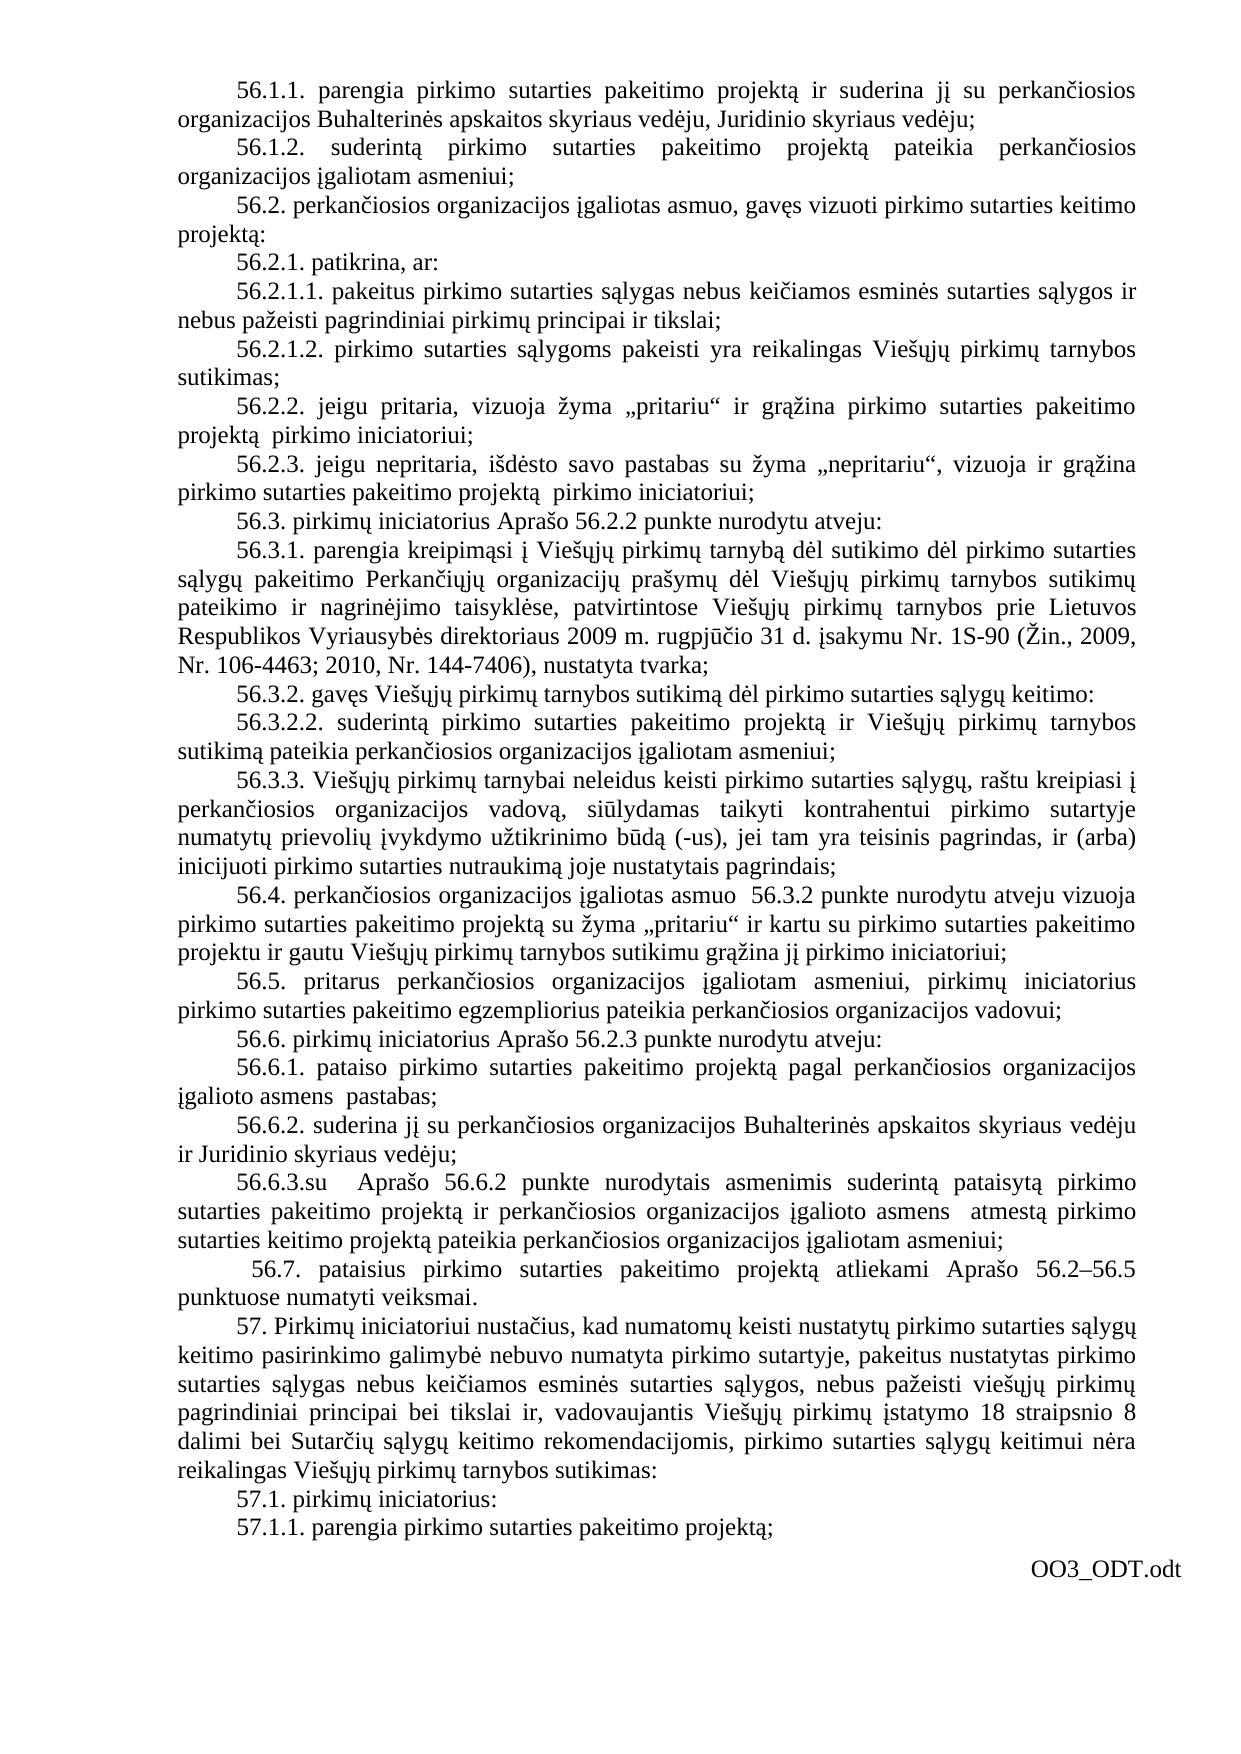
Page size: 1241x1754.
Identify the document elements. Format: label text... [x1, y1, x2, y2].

text 56.2.1.2. pirkimo sutarties sąlygoms pakeisti yra reikalingas Viešųjų pirkimų tarnybos sutikimas; [177, 334, 1137, 391]
text 57.1.1. parengia pirkimo sutarties pakeitimo projektą; [177, 1512, 1137, 1541]
text 56.5. pritarus perkančiosios organizacijos įgaliotam asmeniui, pirkimų iniciatorius pirkimo sutarties pakeitimo egzempliorius pateikia perkančiosios organizacijos vadovui; [177, 966, 1137, 1024]
text 56.3. pirkimų iniciatorius Aprašo 56.2.2 punkte nurodytu atveju: [177, 506, 1137, 535]
text 56.2.1.1. pakeitus pirkimo sutarties sąlygas nebus keičiamos esminės sutarties sąlygos ir nebus pažeisti pagrindiniai pirkimų principai ir tikslai; [177, 276, 1137, 334]
text 56.3.2.2. suderintą pirkimo sutarties pakeitimo projektą ir Viešųjų pirkimų tarnybos sutikimą pateikia perkančiosios organizacijos įgaliotam asmeniui; [177, 707, 1137, 765]
text 56.2. perkančiosios organizacijos įgaliotas asmuo, gavęs vizuoti pirkimo sutarties keitimo projektą: [177, 190, 1137, 247]
text 56.3.2. gavęs Viešųjų pirkimų tarnybos sutikimą dėl pirkimo sutarties sąlygų keitimo: [177, 679, 1137, 707]
text 56.3.1. parengia kreipimąsi į Viešųjų pirkimų tarnybą dėl sutikimo dėl pirkimo sutarties sąlygų pakeitimo Perkančiųjų organizacijų prašymų dėl Viešųjų pirkimų tarnybos sutikimų pateikimo ir nagrinėjimo taisyklėse, patvirtintose Viešųjų pirkimų tarnybos prie Lietuvos Respublikos Vyriausybės direktoriaus 2009 m. rugpjūčio 31 d. įsakymu Nr. 1S-90 (Žin., 2009, Nr. 106-4463; 2010, Nr. 144-7406), nustatyta tvarka; [177, 535, 1137, 679]
text 56.7. pataisius pirkimo sutarties pakeitimo projektą atliekami Aprašo 56.2–56.5 punktuose numatyti veiksmai. [177, 1254, 1137, 1311]
text 56.1.1. parengia pirkimo sutarties pakeitimo projektą ir suderina jį su perkančiosios organizacijos Buhalterinės apskaitos skyriaus vedėju, Juridinio skyriaus vedėju; [177, 75, 1137, 132]
text 56.6.3.su Aprašo 56.6.2 punkte nurodytais asmenimis suderintą pataisytą pirkimo sutarties pakeitimo projektą ir perkančiosios organizacijos įgalioto asmens atmestą pirkimo sutarties keitimo projektą pateikia perkančiosios organizacijos įgaliotam asmeniui; [177, 1167, 1137, 1254]
text 56.2.3. jeigu nepritaria, išdėsto savo pastabas su žyma „nepritariu“, vizuoja ir grąžina pirkimo sutarties pakeitimo projektą pirkimo iniciatoriui; [177, 449, 1137, 506]
text 57. Pirkimų iniciatoriui nustačius, kad numatomų keisti nustatytų pirkimo sutarties sąlygų keitimo pasirinkimo galimybė nebuvo numatyta pirkimo sutartyje, pakeitus nustatytas pirkimo sutarties sąlygas nebus keičiamos esminės sutarties sąlygos, nebus pažeisti viešųjų pirkimų pagrindiniai principai bei tikslai ir, vadovaujantis Viešųjų pirkimų įstatymo 18 straipsnio 8 dalimi bei Sutarčių sąlygų keitimo rekomendacijomis, pirkimo sutarties sąlygų keitimui nėra reikalingas Viešųjų pirkimų tarnybos sutikimas: [177, 1311, 1137, 1484]
text 56.1.2. suderintą pirkimo sutarties pakeitimo projektą pateikia perkančiosios organizacijos įgaliotam asmeniui; [177, 132, 1137, 190]
text 56.3.3. Viešųjų pirkimų tarnybai neleidus keisti pirkimo sutarties sąlygų, raštu kreipiasi į perkančiosios organizacijos vadovą, siūlydamas taikyti kontrahentui pirkimo sutartyje numatytų prievolių įvykdymo užtikrinimo būdą (-us), jei tam yra teisinis pagrindas, ir (arba) inicijuoti pirkimo sutarties nutraukimą joje nustatytais pagrindais; [177, 765, 1137, 880]
text 56.6.2. suderina jį su perkančiosios organizacijos Buhalterinės apskaitos skyriaus vedėju ir Juridinio skyriaus vedėju; [177, 1110, 1137, 1167]
text 56.6. pirkimų iniciatorius Aprašo 56.2.3 punkte nurodytu atveju: [177, 1024, 1137, 1052]
text 56.2.2. jeigu pritaria, vizuoja žyma „pritariu“ ir grąžina pirkimo sutarties pakeitimo projektą pirkimo iniciatoriui; [177, 391, 1137, 449]
text 56.4. perkančiosios organizacijos įgaliotas asmuo 56.3.2 punkte nurodytu atveju vizuoja pirkimo sutarties pakeitimo projektą su žyma „pritariu“ ir kartu su pirkimo sutarties pakeitimo projektu ir gautu Viešųjų pirkimų tarnybos sutikimu grąžina jį pirkimo iniciatoriui; [177, 880, 1137, 966]
text 56.2.1. patikrina, ar: [177, 247, 1137, 276]
text 56.6.1. pataiso pirkimo sutarties pakeitimo projektą pagal perkančiosios organizacijos įgalioto asmens pastabas; [177, 1052, 1137, 1110]
text 57.1. pirkimų iniciatorius: [177, 1484, 1137, 1512]
